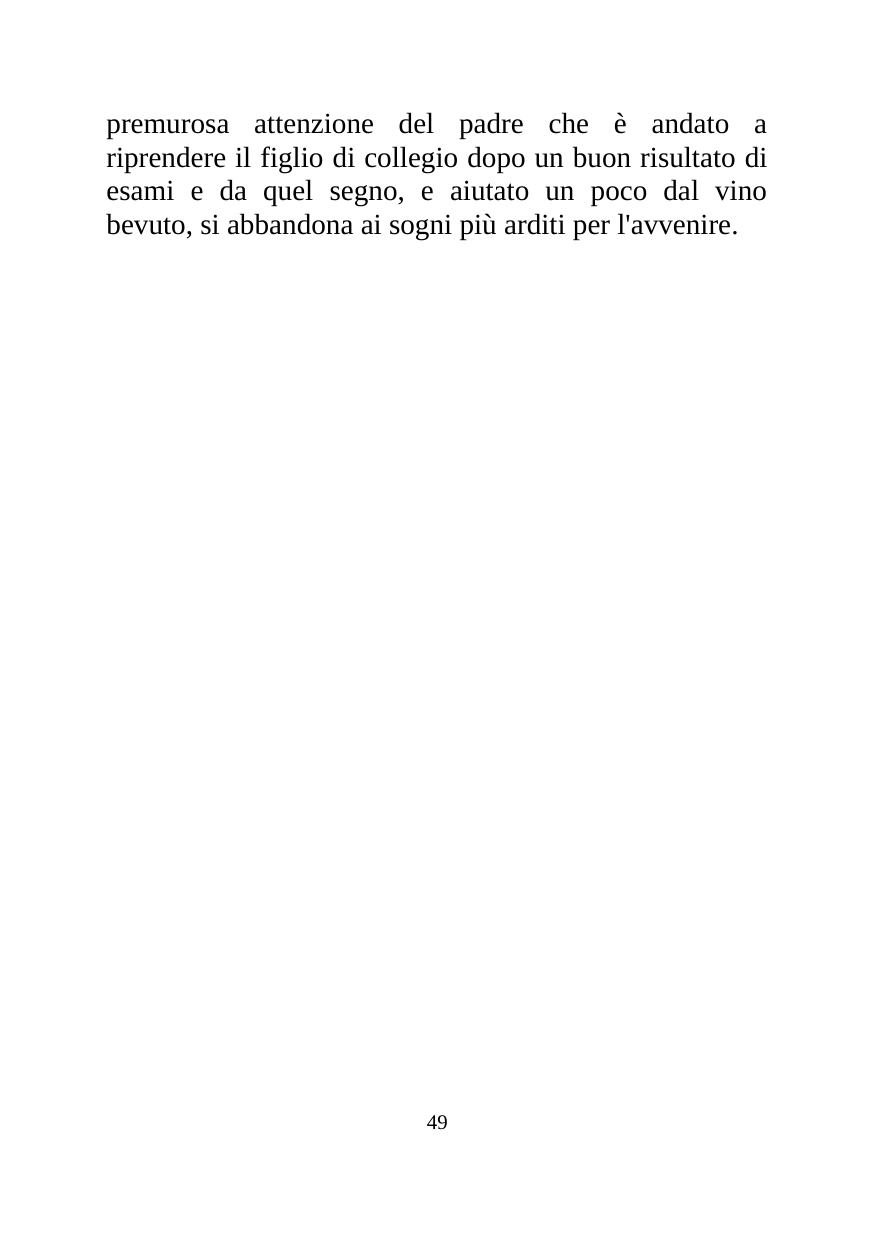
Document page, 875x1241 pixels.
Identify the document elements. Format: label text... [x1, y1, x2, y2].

text premurosa attenzione del padre che è andato a riprendere il figlio di collegio dopo un buon risultato di esami e da quel segno, e aiutato un poco dal vino bevuto, si abbandona ai sogni più arditi per l'avvenire. [106, 106, 768, 240]
